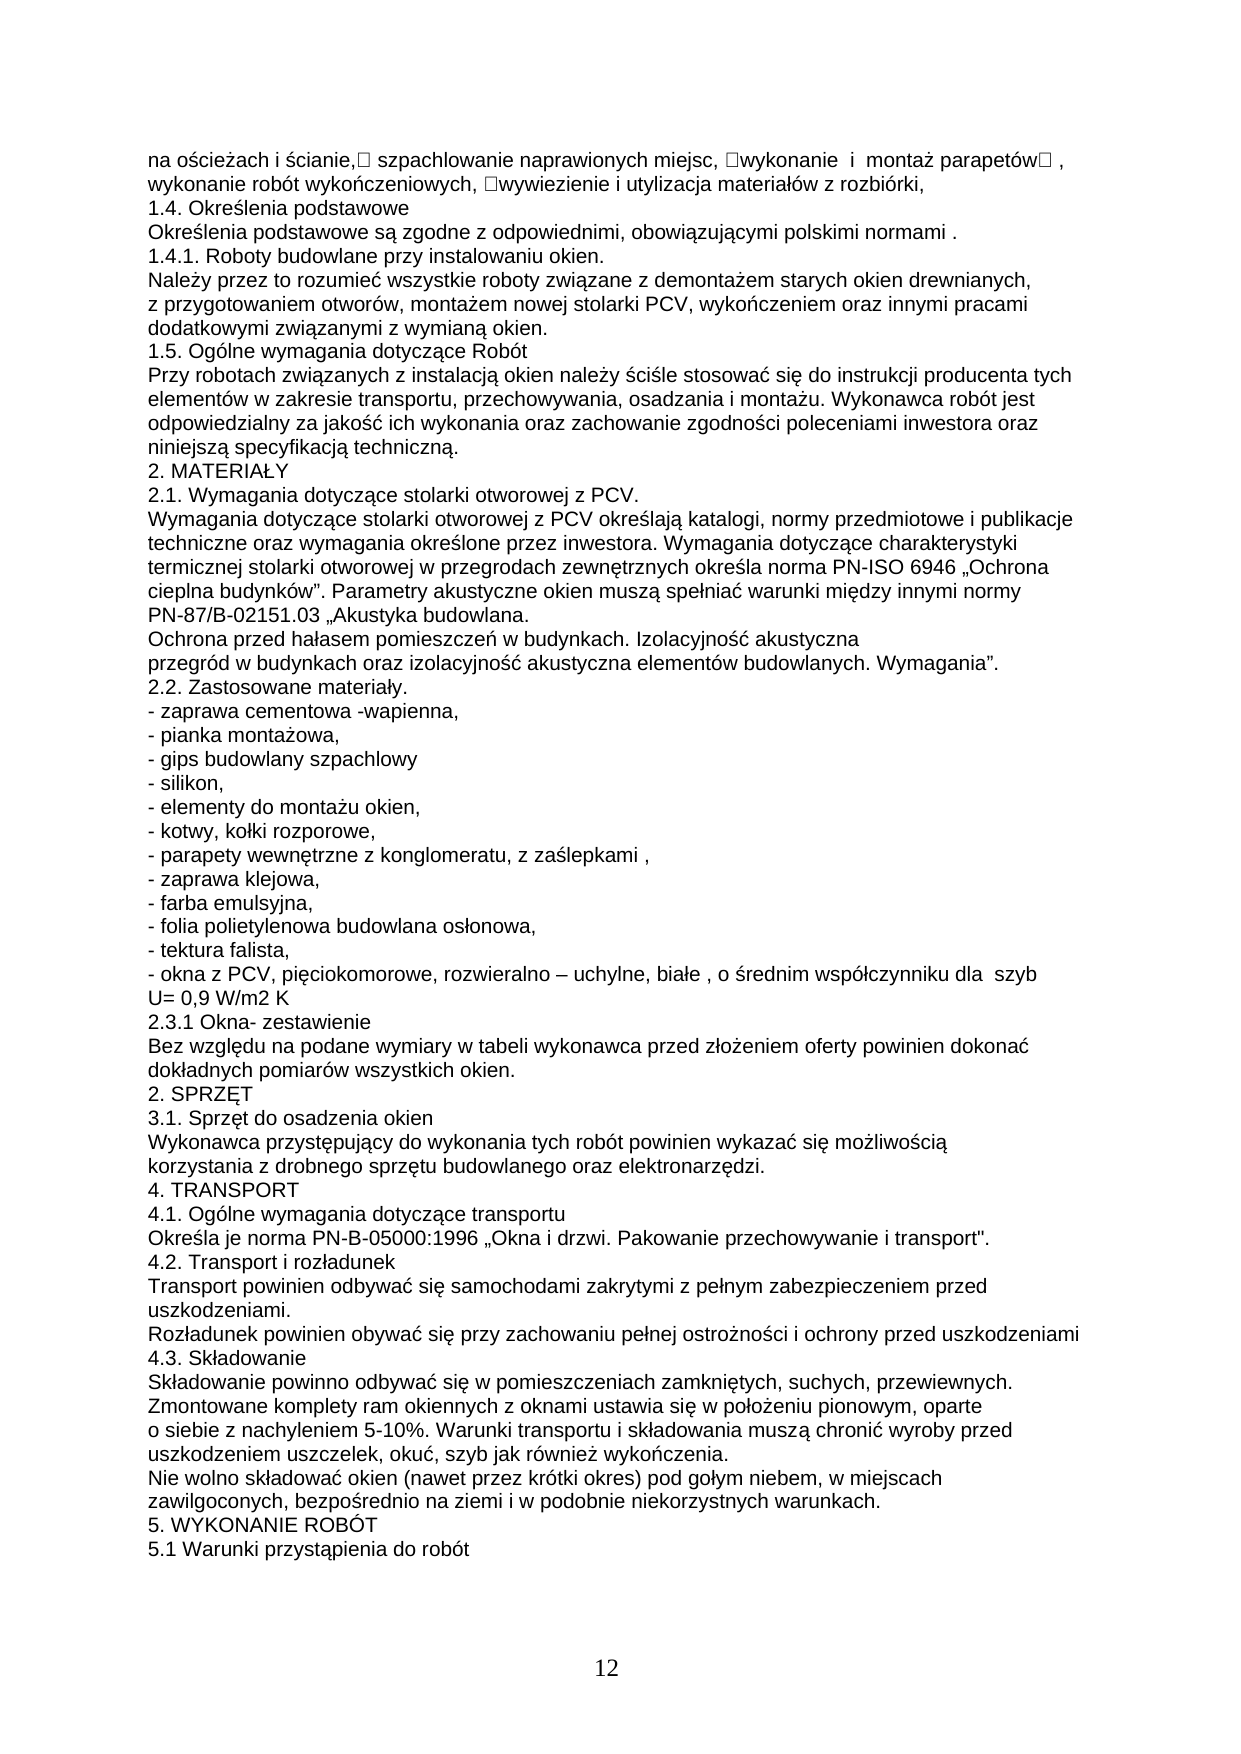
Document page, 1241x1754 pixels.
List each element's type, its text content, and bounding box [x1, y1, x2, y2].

text Określenia podstawowe są zgodne z odpowiednimi, obowiązującymi polskimi normami . [148, 219, 1093, 243]
text - elementy do montażu okien, [148, 794, 1093, 818]
text korzystania z drobnego sprzętu budowlanego oraz elektronarzędzi. [148, 1154, 1093, 1178]
text na ościeżach i ścianie, szpachlowanie naprawionych miejsc, wykonanie i montaż parapetów , wykonanie robót wykończeniowych, wywiezienie i utylizacja materiałów z rozbiórki, [148, 148, 1093, 196]
text 2. SPRZĘT [148, 1082, 1093, 1106]
text Wykonawca przystępujący do wykonania tych robót powinien wykazać się możliwością [148, 1130, 1093, 1154]
text przegród w budynkach oraz izolacyjność akustyczna elementów budowlanych. Wymagania”. [148, 651, 1093, 675]
text - zaprawa klejowa, [148, 866, 1093, 890]
text Zmontowane komplety ram okiennych z oknami ustawia się w położeniu pionowym, oparte o siebie z nachyleniem 5-10%. Warunki transportu i składowania muszą chronić wyroby przed uszkodzeniem uszczelek, okuć, szyb jak również wykończenia. [148, 1393, 1093, 1465]
text - gips budowlany szpachlowy [148, 747, 1093, 771]
text - zaprawa cementowa -wapienna, [148, 699, 1093, 723]
text - farba emulsyjna, [148, 890, 1093, 914]
text Wymagania dotyczące stolarki otworowej z PCV określają katalogi, normy przedmiotowe i publikacje [148, 507, 1093, 531]
text 5. WYKONANIE ROBÓT [148, 1513, 1093, 1537]
text Należy przez to rozumieć wszystkie roboty związane z demontażem starych okien drewnianych, z przygotowaniem otworów, montażem nowej stolarki PCV, wykończeniem oraz innymi pracami dodatkowymi związanymi z wymianą okien. [148, 267, 1093, 339]
text 4.3. Składowanie [148, 1346, 1093, 1369]
text 3.1. Sprzęt do osadzenia okien [148, 1106, 1093, 1130]
text - parapety wewnętrzne z konglomeratu, z zaślepkami , [148, 842, 1093, 866]
text Ochrona przed hałasem pomieszczeń w budynkach. Izolacyjność akustyczna [148, 627, 1093, 651]
text 4. TRANSPORT [148, 1178, 1093, 1202]
text - kotwy, kołki rozporowe, [148, 818, 1093, 842]
text Rozładunek powinien obywać się przy zachowaniu pełnej ostrożności i ochrony przed uszkodzeniami [148, 1322, 1093, 1346]
text 4.2. Transport i rozładunek [148, 1250, 1093, 1274]
text 2. MATERIAŁY [148, 459, 1093, 483]
text 1.5. Ogólne wymagania dotyczące Robót [148, 339, 1093, 363]
text - silikon, [148, 771, 1093, 794]
text zawilgoconych, bezpośrednio na ziemi i w podobnie niekorzystnych warunkach. [148, 1489, 1093, 1513]
text Określa je norma PN-B-05000:1996 „Okna i drzwi. Pakowanie przechowywanie i transport". [148, 1226, 1093, 1250]
text 1.4. Określenia podstawowe [148, 196, 1093, 219]
text 5.1 Warunki przystąpienia do robót [148, 1537, 1093, 1561]
text - folia polietylenowa budowlana osłonowa, [148, 914, 1093, 938]
text Przy robotach związanych z instalacją okien należy ściśle stosować się do instrukcji producenta tych [148, 363, 1093, 387]
text 2.2. Zastosowane materiały. [148, 675, 1093, 699]
text 1.4.1. Roboty budowlane przy instalowaniu okien. [148, 243, 1093, 267]
text 2.1. Wymagania dotyczące stolarki otworowej z PCV. [148, 483, 1093, 507]
text Bez względu na podane wymiary w tabeli wykonawca przed złożeniem oferty powinien dokonać dokładnych pomiarów wszystkich okien. [148, 1034, 1093, 1082]
text Transport powinien odbywać się samochodami zakrytymi z pełnym zabezpieczeniem przed uszkodzeniami. [148, 1274, 1093, 1322]
text techniczne oraz wymagania określone przez inwestora. Wymagania dotyczące charakterystyki termicznej stolarki otworowej w przegrodach zewnętrznych określa norma PN-ISO 6946 „Ochrona cieplna budynków”. Parametry akustyczne okien muszą spełniać warunki między innymi normy PN-87/B-02151.03 „Akustyka budowlana. [148, 531, 1093, 627]
text elementów w zakresie transportu, przechowywania, osadzania i montażu. Wykonawca robót jest odpowiedzialny za jakość ich wykonania oraz zachowanie zgodności poleceniami inwestora oraz niniejszą specyfikacją techniczną. [148, 387, 1093, 459]
text 4.1. Ogólne wymagania dotyczące transportu [148, 1202, 1093, 1226]
text Składowanie powinno odbywać się w pomieszczeniach zamkniętych, suchych, przewiewnych. [148, 1369, 1093, 1393]
text - okna z PCV, pięciokomorowe, rozwieralno – uchylne, białe , o średnim współczynniku dla szyb U= 0,9 W/m2 K [148, 962, 1093, 1010]
text 2.3.1 Okna- zestawienie [148, 1010, 1093, 1034]
text - tektura falista, [148, 938, 1093, 962]
text Nie wolno składować okien (nawet przez krótki okres) pod gołym niebem, w miejscach [148, 1465, 1093, 1489]
text - pianka montażowa, [148, 723, 1093, 747]
